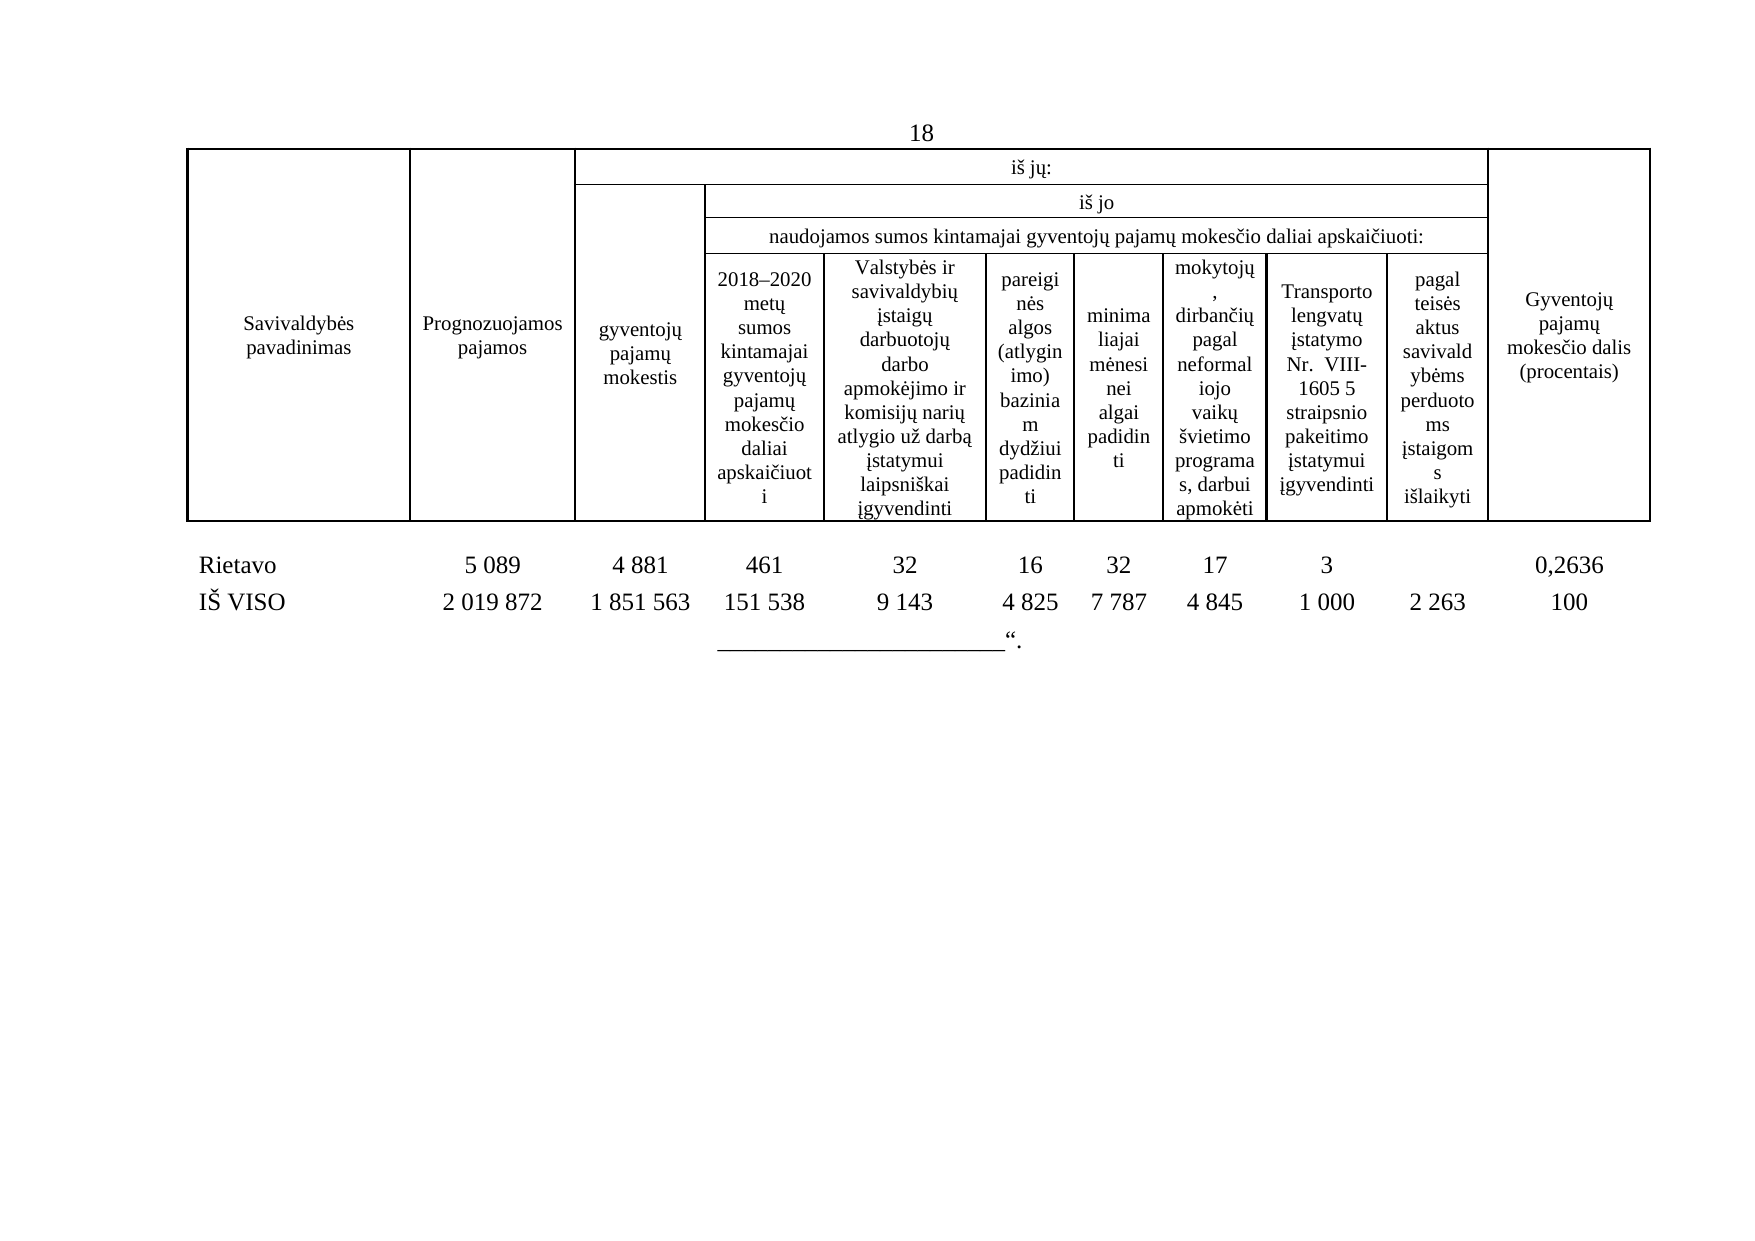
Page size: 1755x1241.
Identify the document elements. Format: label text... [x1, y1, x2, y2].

text _______________________“. [656, 616, 1666, 654]
table_cell 461 [705, 541, 823, 579]
table_cell 2018–2020 metų sumos kintamajai gyventojų pajamų mokesčio daliai apskaičiuoti [706, 254, 823, 520]
table_cell [986, 522, 1074, 541]
table_header Prognozuojamos pajamos [411, 150, 574, 520]
table_cell 4 845 [1163, 579, 1266, 616]
table_cell pagal teisės aktus savivaldybėms perduotoms įstaigoms išlaikyti [1388, 254, 1487, 520]
table_cell mokytojų, dirbančių pagal neformaliojo vaikų švietimo programas, darbui apmokėti [1164, 254, 1265, 520]
table_cell 151 538 [705, 579, 823, 616]
table_header Savivaldybės pavadinimas [189, 150, 409, 520]
table_cell iš jo [706, 185, 1487, 217]
table_cell 5 089 [410, 541, 575, 579]
table_cell 32 [824, 541, 986, 579]
table_cell Valstybės ir savivaldybių įstaigų darbuotojų darbo apmokėjimo ir komisijų narių atlygio už darbą įstatymui laipsniškai įgyvendinti [825, 254, 985, 520]
table_cell [1074, 522, 1163, 541]
table_cell [410, 522, 575, 541]
table_cell [1387, 541, 1488, 579]
table_cell 1 851 563 [575, 579, 705, 616]
table_cell 2 263 [1387, 579, 1488, 616]
table_header Gyventojų pajamų mokesčio dalis (procentais) [1489, 150, 1649, 520]
table_cell [1163, 522, 1266, 541]
table_cell [188, 522, 410, 541]
table_cell [824, 522, 986, 541]
table_cell IŠ VISO [188, 579, 410, 616]
table_cell 4 881 [575, 541, 705, 579]
table_cell 7 787 [1074, 579, 1163, 616]
table_cell 4 825 [986, 579, 1074, 616]
table_cell [1266, 522, 1387, 541]
table_cell 9 143 [824, 579, 986, 616]
table_cell Transporto lengvatų įstatymo Nr. VIII-1605 5 straipsnio pakeitimo įstatymui įgyvendinti [1268, 254, 1386, 520]
table_cell pareiginės algos (atlyginimo) baziniam dydžiui padidinti [987, 254, 1073, 520]
table_cell 32 [1074, 541, 1163, 579]
table_cell naudojamos sumos kintamajai gyventojų pajamų mokesčio daliai apskaičiuoti: [706, 218, 1487, 253]
table_cell minimaliajai mėnesinei algai padidinti [1075, 254, 1162, 520]
table_cell 100 [1488, 579, 1650, 616]
table_cell 17 [1163, 541, 1266, 579]
table_cell 0,2636 [1488, 541, 1650, 579]
table_cell Rietavo [188, 541, 410, 579]
table_cell [1488, 522, 1650, 541]
table_cell 1 000 [1266, 579, 1387, 616]
table_cell [705, 522, 823, 541]
table_cell 2 019 872 [410, 579, 575, 616]
table_header iš jų: [576, 150, 1487, 184]
table_cell 3 [1266, 541, 1387, 579]
table_cell 16 [986, 541, 1074, 579]
table_cell [1387, 522, 1488, 541]
table_cell [575, 522, 705, 541]
table_cell gyventojų pajamų mokestis [576, 185, 704, 520]
